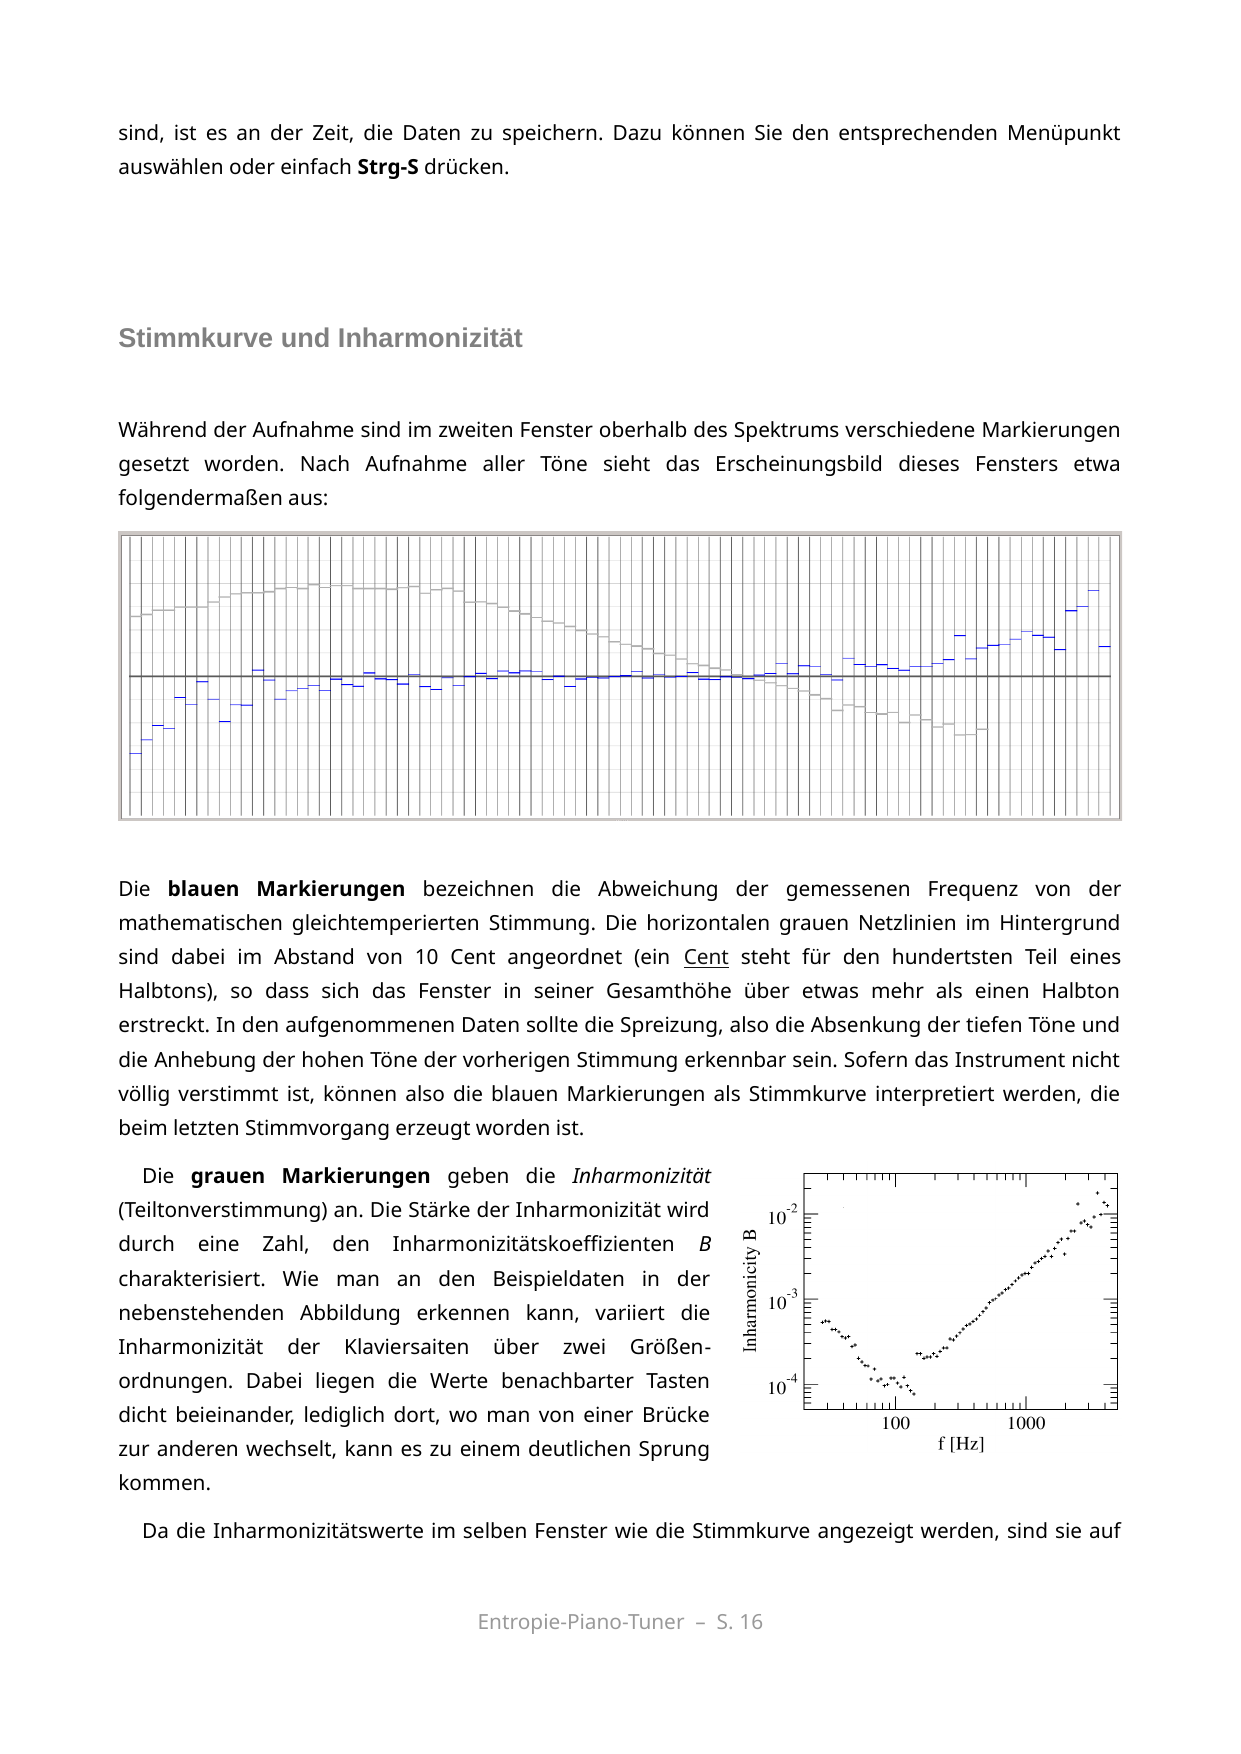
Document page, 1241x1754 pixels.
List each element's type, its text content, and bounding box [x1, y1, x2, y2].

subtitle Stimmkurve und Inharmonizität [118, 322, 1122, 354]
picture [740, 1161, 1123, 1453]
text Da die Inharmonizitätswerte im selben Fenster wie die Stimmkurve angezeigt werden, sind sie auf [118, 1517, 1122, 1545]
text Während der Aufnahme sind im zweiten Fenster oberhalb des Spektrums verschiedene Markierungen gesetzt worden. Nach Aufnahme aller Töne sieht das Erscheinungsbild dieses Fensters etwa folgendermaßen aus: [118, 415, 1122, 511]
text sind, ist es an der Zeit, die Daten zu speichern. Dazu können Sie den entsprechenden Menüpunkt auswählen oder einfach Strg-S drücken. [118, 118, 1122, 181]
text Die blauen Markierungen bezeichnen die Abweichung der gemessenen Frequenz von der mathematischen gleichtemperierten Stimmung. Die horizontalen grauen Netzlinien im Hintergrund sind dabei im Abstand von 10 Cent angeordnet (ein Cent steht für den hundertsten Teil eines Halbtons), so dass sich das Fenster in seiner Gesamthöhe über etwas mehr als einen Halbton erstreckt. In den aufgenommenen Daten sollte die Spreizung, also die Absenkung der tiefen Töne und die Anhebung der hohen Töne der vorherigen Stimmung erkennbar sein. Sofern das Instrument nicht völlig verstimmt ist, können also die blauen Markierungen als Stimmkurve interpretiert werden, die beim letzten Stimmvorgang erzeugt worden ist. [118, 874, 1122, 1141]
picture [118, 531, 1123, 821]
text Die grauen Markierungen geben die Inharmonizität (Teiltonverstimmung) an. Die Stärke der Inharmonizität wird durch eine Zahl, den Inharmonizitätskoeffizienten B charakterisiert. Wie man an den Beispieldaten in der nebenstehenden Abbildung erkennen kann, variiert die Inharmonizität der Klaviersaiten über zwei Größen­ordnungen. Dabei liegen die Werte benachbarter Tasten dicht beieinander, lediglich dort, wo man von einer Brücke zur anderen wechselt, kann es zu einem deutlichen Sprung kommen. [118, 1161, 1122, 1496]
